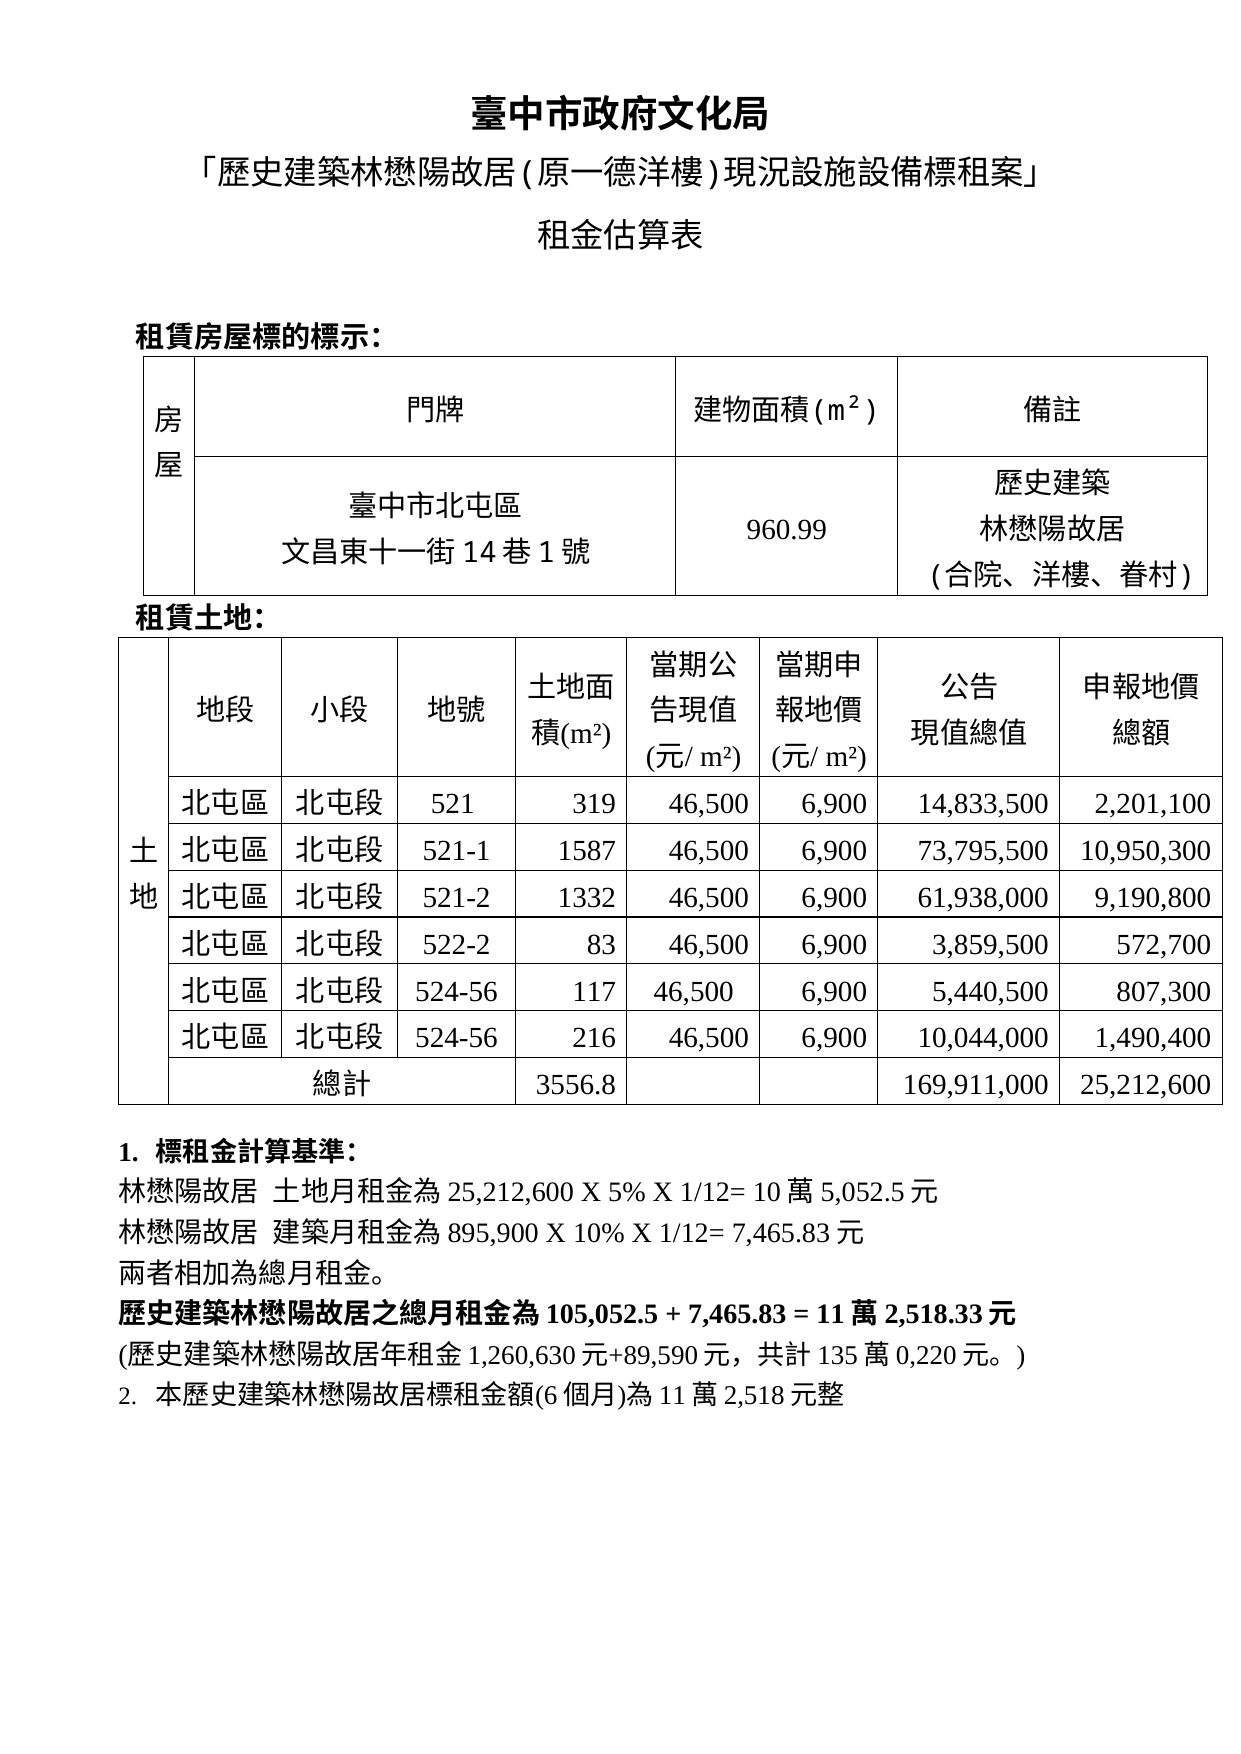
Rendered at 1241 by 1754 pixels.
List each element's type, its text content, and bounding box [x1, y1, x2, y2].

list 標租金計算基準： [118, 1130, 1122, 1169]
table_cell 北屯區 [169, 964, 281, 1010]
table_cell 61,938,000 [878, 871, 1059, 916]
table_header 建物面積(m²) [676, 357, 897, 456]
table_cell 521-2 [398, 871, 515, 916]
table_cell 總計 [169, 1058, 515, 1104]
table_cell 117 [516, 964, 626, 1010]
text (歷史建築林懋陽故居年租金1,260,630元+89,590元，共計135萬0,220元。) [118, 1332, 1122, 1373]
table_cell [144, 523, 194, 594]
table_header 地段 [169, 638, 281, 776]
table_cell 北屯區 [169, 871, 281, 916]
table_cell 521-1 [398, 824, 515, 869]
table_cell 1,490,400 [1060, 1011, 1222, 1057]
table_header 當期公告現值 (元/ m²) [627, 638, 759, 776]
table_cell 522-2 [398, 918, 515, 963]
table_cell 3,859,500 [878, 918, 1059, 963]
table_cell 北屯段 [282, 918, 397, 963]
table_cell 臺中市北屯區 文昌東十一街14巷1號 [195, 457, 675, 594]
table_cell 北屯段 [282, 964, 397, 1010]
table_cell 歷史建築 林懋陽故居 (合院、洋樓、眷村) [898, 457, 1207, 594]
table_cell 46,500 [627, 824, 759, 869]
table_cell 5,440,500 [878, 964, 1059, 1010]
table_cell 6,900 [760, 918, 877, 963]
table_cell 46,500 [627, 871, 759, 916]
table_header 土地 [119, 638, 168, 1104]
table_cell 46,500 [627, 777, 759, 823]
table_cell 73,795,500 [878, 824, 1059, 869]
table_cell 319 [516, 777, 626, 823]
table_cell 北屯段 [282, 824, 397, 869]
table_cell 1587 [516, 824, 626, 869]
table_cell 169,911,000 [878, 1058, 1059, 1104]
table_cell 524-56 [398, 964, 515, 1010]
table_cell [627, 1058, 759, 1104]
table_cell 46,500 [627, 1011, 759, 1057]
table_cell 1332 [516, 871, 626, 916]
table_header 土地面積(m²) [516, 638, 626, 776]
text 林懋陽故居 土地月租金為25,212,600 X 5% X 1/12= 10萬5,052.5元 [118, 1169, 1122, 1210]
text 歷史建築林懋陽故居之總月租金為105,052.5 + 7,465.83 = 11萬2,518.33元 [118, 1291, 1122, 1332]
table_cell 46,500 [627, 964, 759, 1010]
table_header 門牌 [195, 357, 675, 456]
table_cell 83 [516, 918, 626, 963]
table_cell 572,700 [1060, 918, 1222, 963]
table_cell 北屯段 [282, 1011, 397, 1057]
table_cell 6,900 [760, 777, 877, 823]
table_cell 46,500 [627, 918, 759, 963]
table_cell 北屯區 [169, 918, 281, 963]
text 臺中市政府文化局 [118, 96, 1122, 135]
table_cell 6,900 [760, 1011, 877, 1057]
text 兩者相加為總月租金。 [118, 1251, 1122, 1291]
table_cell 2,201,100 [1060, 777, 1222, 823]
table_cell 10,950,300 [1060, 824, 1222, 869]
table_cell 14,833,500 [878, 777, 1059, 823]
table_cell 北屯區 [169, 824, 281, 869]
table_cell 6,900 [760, 824, 877, 869]
table_cell 10,044,000 [878, 1011, 1059, 1057]
table_cell 北屯段 [282, 777, 397, 823]
table_cell 807,300 [1060, 964, 1222, 1010]
table_cell [760, 1058, 877, 1104]
table_cell 960.99 [676, 457, 897, 594]
table_header 小段 [282, 638, 397, 776]
table_cell 521 [398, 777, 515, 823]
table_cell 北屯區 [169, 1011, 281, 1057]
text 租金估算表 [118, 197, 1122, 260]
text 租賃房屋標的標示： [118, 314, 1122, 356]
table_cell 6,900 [760, 964, 877, 1010]
table_cell 9,190,800 [1060, 871, 1222, 916]
table_header 公告 現值總值 [878, 638, 1059, 776]
text 租賃土地： [118, 596, 1122, 637]
list 本歷史建築林懋陽故居標租金額(6個月)為11萬2,518元整 [118, 1373, 1122, 1412]
text 「歷史建築林懋陽故居(原一德洋樓)現況設施設備標租案」 [118, 135, 1122, 197]
table_cell 6,900 [760, 871, 877, 916]
table_cell 北屯段 [282, 871, 397, 916]
table_cell 216 [516, 1011, 626, 1057]
table_cell 524-56 [398, 1011, 515, 1057]
table_cell 北屯區 [169, 777, 281, 823]
table_cell 25,212,600 [1060, 1058, 1222, 1104]
table_header 房屋 [144, 357, 194, 522]
table_header 當期申報地價 (元/ m²) [760, 638, 877, 776]
table_header 地號 [398, 638, 515, 776]
text 林懋陽故居 建築月租金為895,900 X 10% X 1/12= 7,465.83元 [118, 1210, 1122, 1251]
table_header 申報地價總額 [1060, 638, 1222, 776]
table_cell 3556.8 [516, 1058, 626, 1104]
table_header 備註 [898, 357, 1207, 456]
